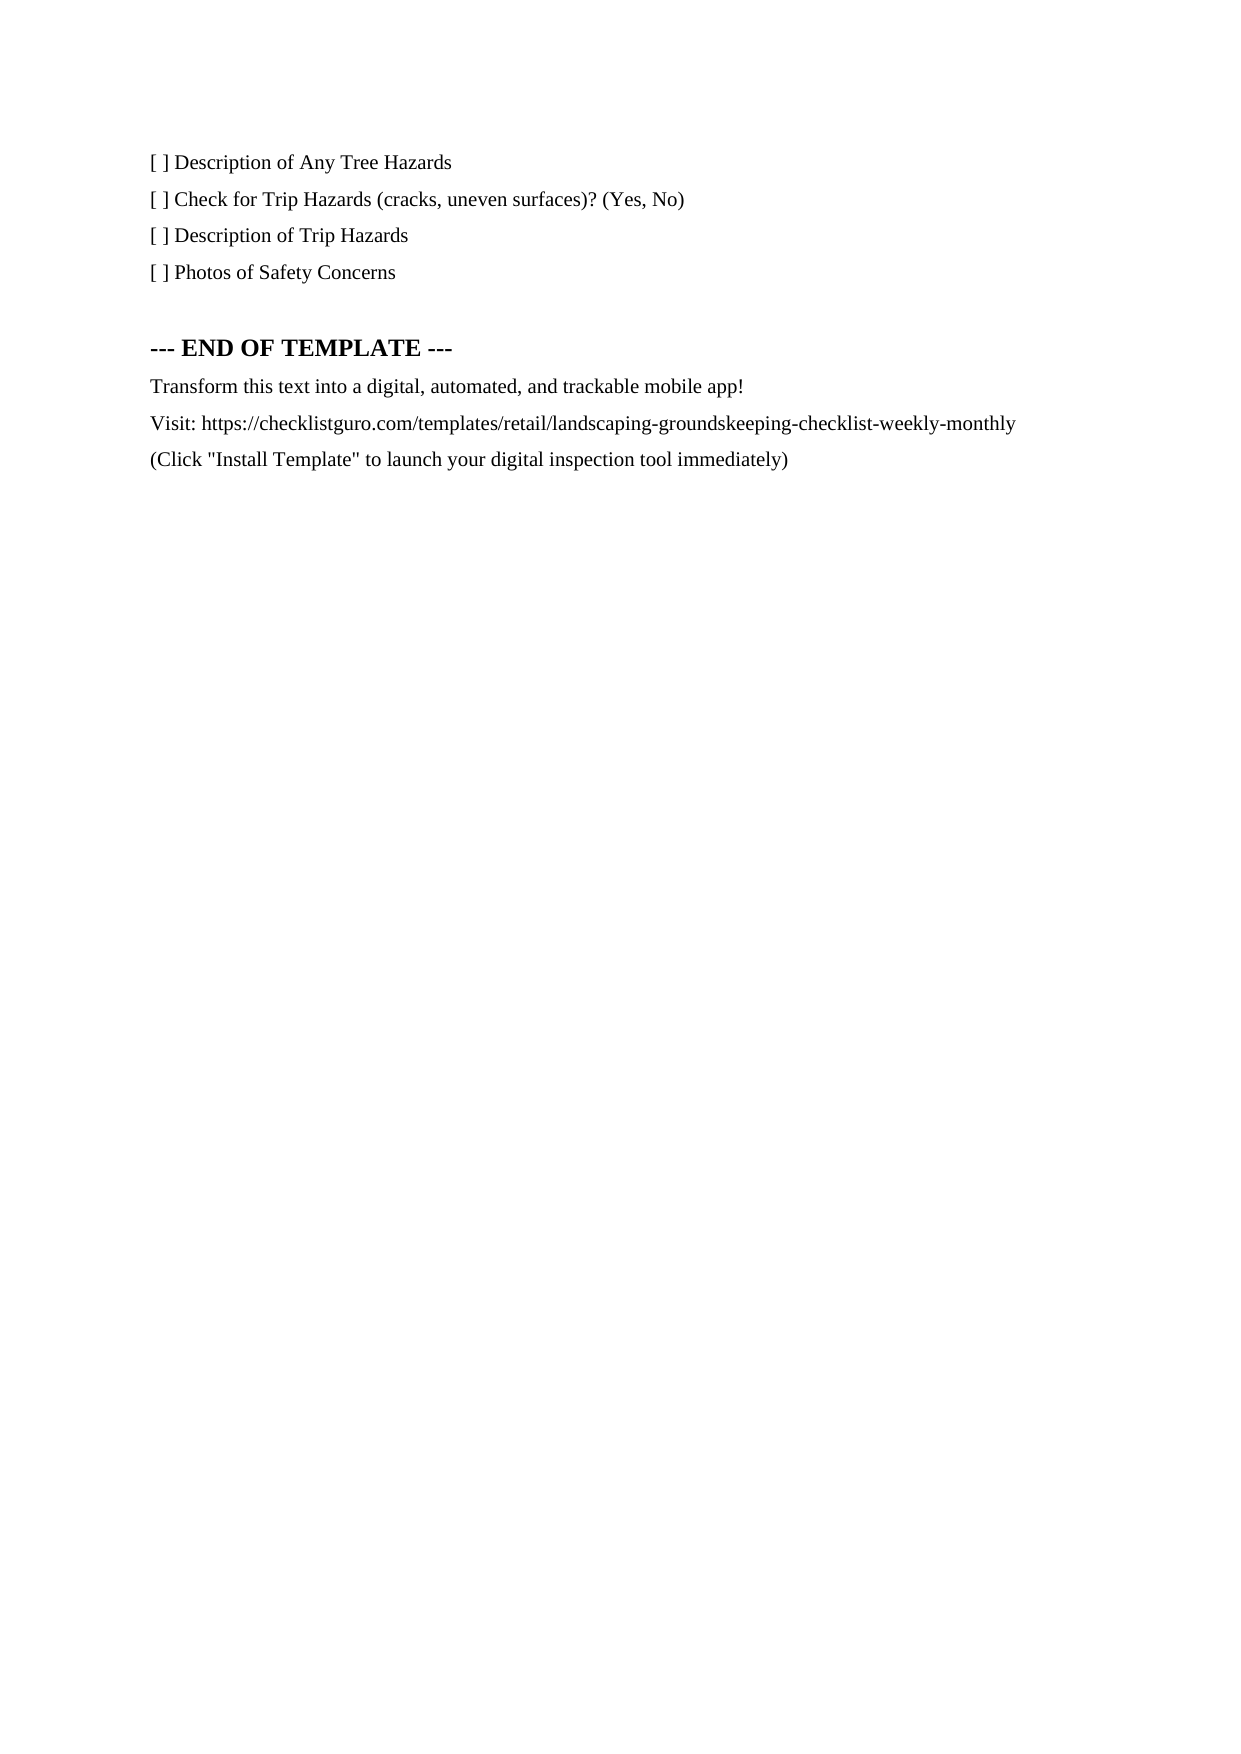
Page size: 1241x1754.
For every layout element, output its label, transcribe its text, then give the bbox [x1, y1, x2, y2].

text [ ] Photos of Safety Concerns [150, 260, 1090, 284]
text [ ] Check for Trip Hazards (cracks, uneven surfaces)? (Yes, No) [150, 187, 1090, 211]
text --- END OF TEMPLATE --- [150, 333, 1090, 362]
text [ ] Description of Any Tree Hazards [150, 150, 1090, 174]
text [ ] Description of Trip Hazards [150, 223, 1090, 247]
text Transform this text into a digital, automated, and trackable mobile app! [150, 374, 1090, 398]
text Visit: https://checklistguro.com/templates/retail/landscaping-groundskeeping-checklist-weekly-monthly [150, 411, 1090, 435]
text (Click "Install Template" to launch your digital inspection tool immediately) [150, 447, 1090, 471]
